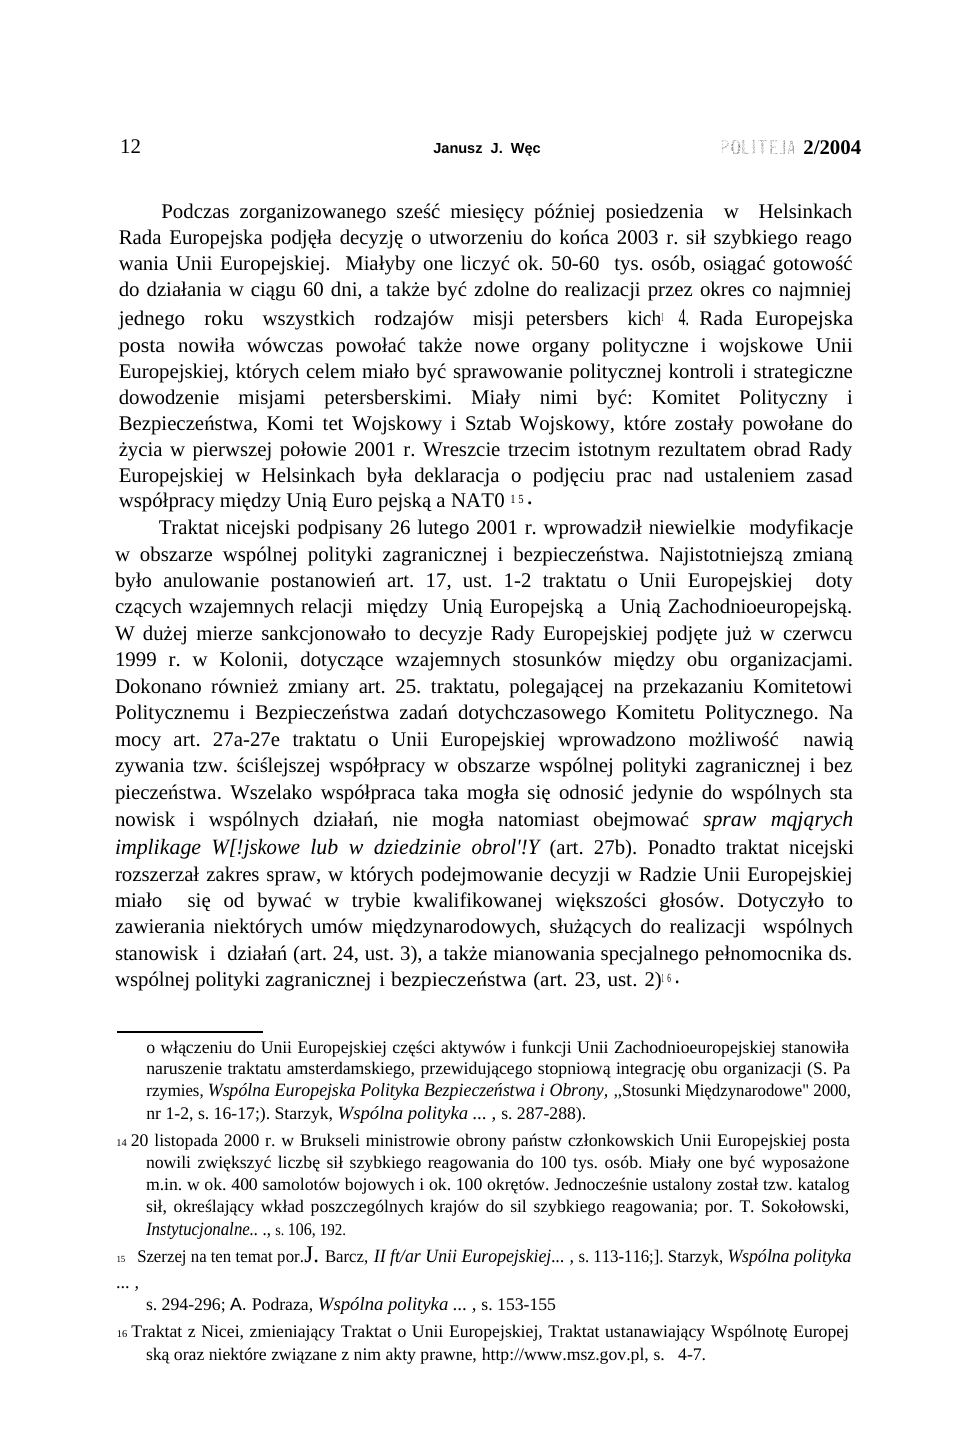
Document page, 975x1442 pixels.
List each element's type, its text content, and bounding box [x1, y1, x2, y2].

text 16 Traktat z Nicei, zmieniający Traktat o Unii Europejskiej, Traktat ustanawiający Wspólnotę Europej­ ską oraz niektóre związane z nim akty prawne, http://www.msz.gov.pl, s. 4-7. [117, 1321, 851, 1364]
text Podczas zorganizowanego sześć miesięcy później posiedzenia w Helsinkach Rada Europejska podjęła decyzję o utworzeniu do końca 2003 r. sił szybkiego reago­ wania Unii Europejskiej. Miałyby one liczyć ok. 50-60 tys. osób, osiągać gotowość do działania w ciągu 60 dni, a także być zdolne do realizacji przez okres co najmniej jednego roku wszystkich rodzajów misji petersbers kich1 4. Rada Europejska posta­ nowiła wówczas powołać także nowe organy polityczne i wojskowe Unii Europejskiej, których celem miało być sprawowanie politycznej kontroli i strategiczne dowodzenie misjami petersberskimi. Miały nimi być: Komitet Polityczny i Bezpieczeństwa, Komi­ tet Wojskowy i Sztab Wojskowy, które zostały powołane do życia w pierwszej połowie 2001 r. Wreszcie trzecim istotnym rezultatem obrad Rady Europejskiej w Helsinkach była deklaracja o podjęciu prac nad ustaleniem zasad współpracy między Unią Euro­ pejską a NAT0 1 5 • [118, 199, 854, 512]
text 12 Janusz J. Węc 2/2004 [120, 134, 867, 159]
text Traktat nicejski podpisany 26 lutego 2001 r. wprowadził niewielkie modyfikacje w obszarze wspólnej polityki zagranicznej i bezpieczeństwa. Najistotniejszą zmianą było anulowanie postanowień art. 17, ust. 1-2 traktatu o Unii Europejskiej doty­ czących wzajemnych relacji między Unią Europejską a Unią Zachodnioeuropejską. W dużej mierze sankcjonowało to decyzje Rady Europejskiej podjęte już w czerwcu 1999 r. w Kolonii, dotyczące wzajemnych stosunków między obu organizacjami. Dokonano również zmiany art. 25. traktatu, polegającej na przekazaniu Komitetowi Politycznemu i Bezpieczeństwa zadań dotychczasowego Komitetu Politycznego. Na mocy art. 27a-27e traktatu o Unii Europejskiej wprowadzono możliwość nawią­ zywania tzw. ściślejszej współpracy w obszarze wspólnej polityki zagranicznej i bez­ pieczeństwa. Wszelako współpraca taka mogła się odnosić jedynie do wspólnych sta­ nowisk i wspólnych działań, nie mogła natomiast obejmować spraw mqjąrych implikage W[!jskowe lub w dziedzinie obrol'!Y (art. 27b). Ponadto traktat nicejski rozszerzał zakres spraw, w których podejmowanie decyzji w Radzie Unii Europejskiej miało się od­ bywać w trybie kwalifikowanej większości głosów. Dotyczyło to zawierania niektórych umów międzynarodowych, służących do realizacji wspólnych stanowisk i działań (art. 24, ust. 3), a także mianowania specjalnego pełnomocnika ds. wspólnej polityki zagranicznej i bezpieczeństwa (art. 23, ust. 2)1 6 • [115, 515, 854, 991]
text s. 294-296; A. Podraza, Wspólna polityka ... , s. 153-155 [146, 1294, 867, 1315]
text o włączeniu do Unii Europejskiej części aktywów i funkcji Unii Zachodnioeuropejskiej stanowiła naruszenie traktatu amsterdamskiego, przewidującego stopniową integrację obu organizacji (S. Pa­ rzymies, Wspólna Europejska Polityka Bezpieczeństwa i Obrony, ,,Stosunki Międzynarodowe" 2000, nr 1-2, s. 16-17;). Starzyk, Wspólna polityka ... , s. 287-288). [146, 1030, 851, 1123]
text 14 20 listopada 2000 r. w Brukseli ministrowie obrony państw członkowskich Unii Europejskiej posta­ nowili zwiększyć liczbę sił szybkiego reagowania do 100 tys. osób. Miały one być wyposażone m.in. w ok. 400 samolotów bojowych i ok. 100 okrętów. Jednocześnie ustalony został tzw. katalog sił, określający wkład poszczególnych krajów do sil szybkiego reagowania; por. T. Sokołowski, Instytucjonalne.. ., s. 106, 192. [116, 1130, 851, 1239]
text 15 Szerzej na ten temat por.J. Barcz, II ft/ar Unii Europejskiej... , s. 113-116;]. Starzyk, Wspólna polityka ... , [116, 1241, 867, 1294]
